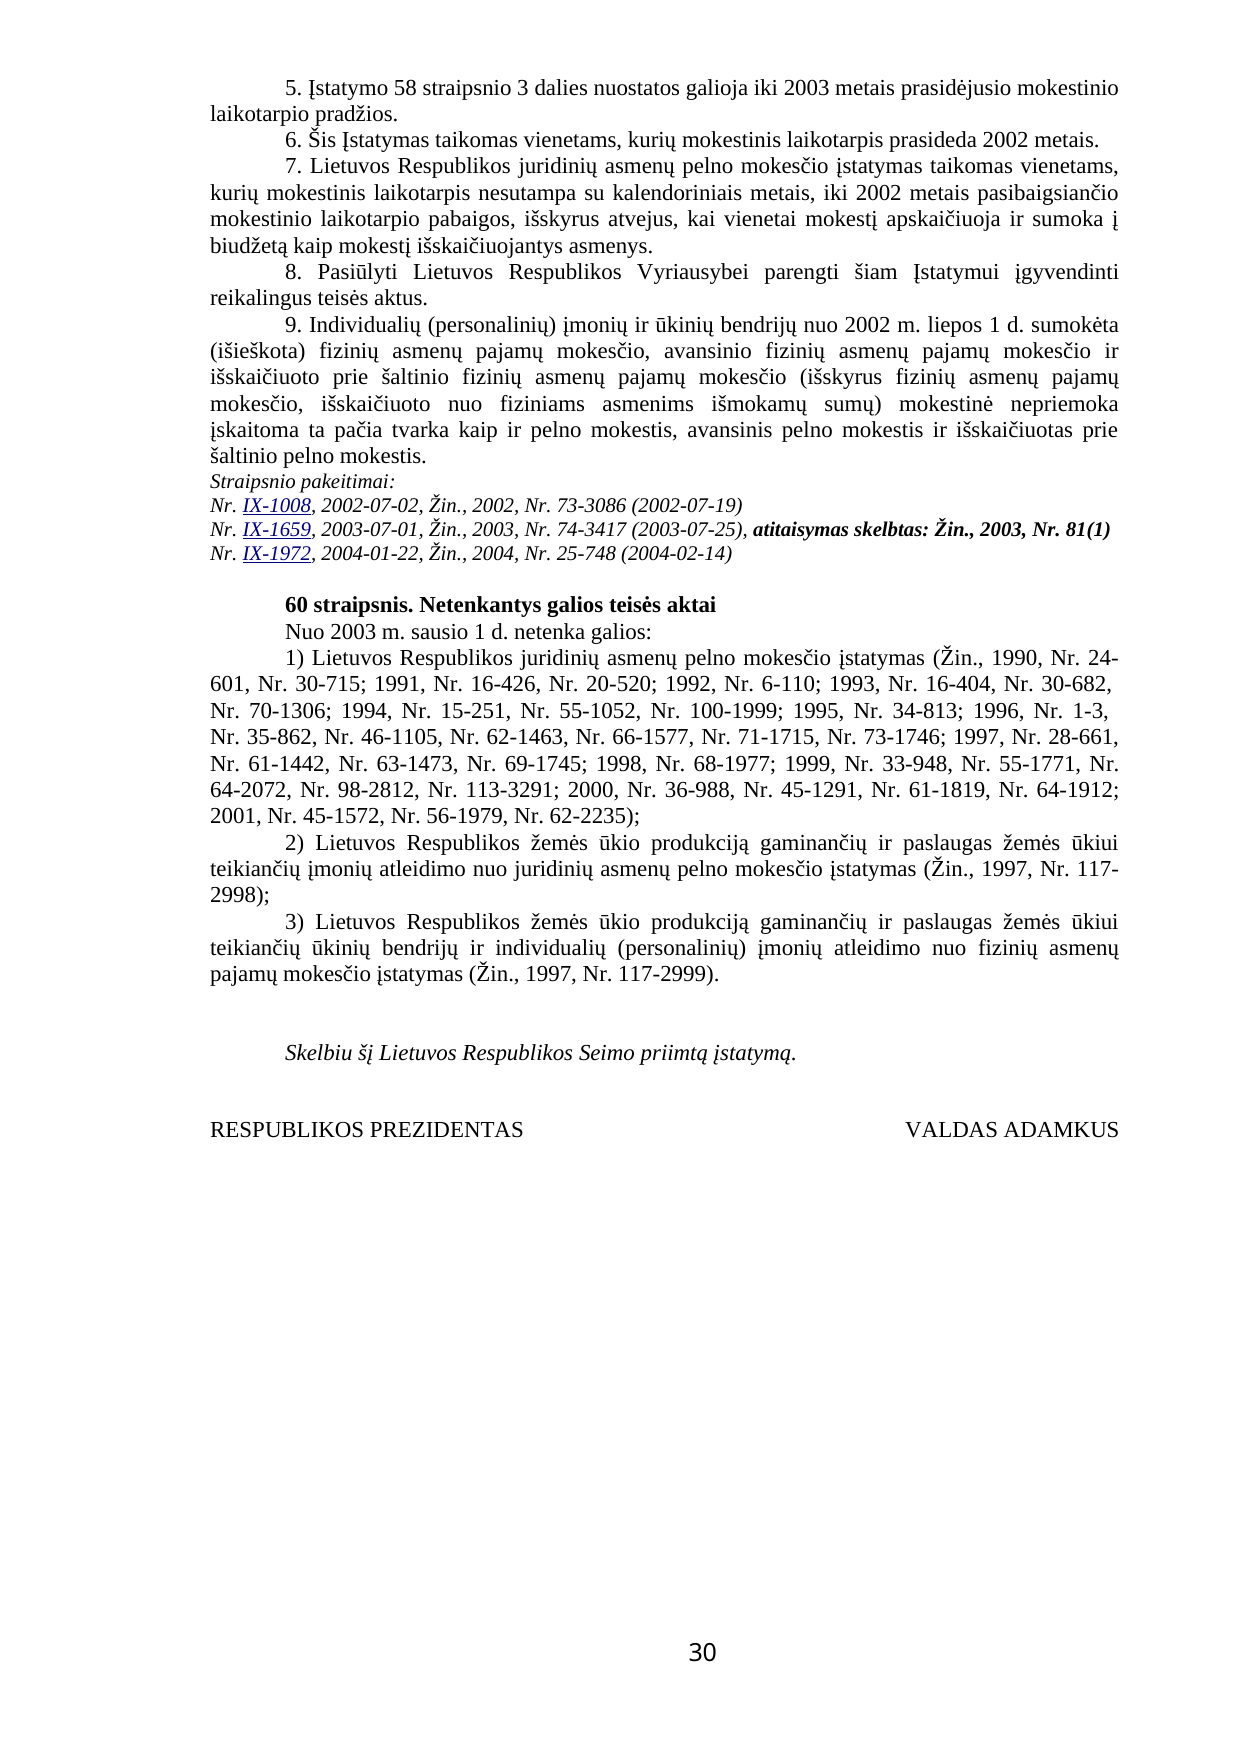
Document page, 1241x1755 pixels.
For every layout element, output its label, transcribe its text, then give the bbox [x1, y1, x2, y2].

text 1) Lietuvos Respublikos juridinių asmenų pelno mokesčio įstatymas (Žin., 1990, Nr. 24-601, Nr. 30-715; 1991, Nr. 16-426, Nr. 20-520; 1992, Nr. 6-110; 1993, Nr. 16-404, Nr. 30-682, Nr. 70-1306; 1994, Nr. 15-251, Nr. 55-1052, Nr. 100-1999; 1995, Nr. 34-813; 1996, Nr. 1-3, Nr. 35-862, Nr. 46-1105, Nr. 62-1463, Nr. 66-1577, Nr. 71-1715, Nr. 73-1746; 1997, Nr. 28-661, Nr. 61-1442, Nr. 63-1473, Nr. 69-1745; 1998, Nr. 68-1977; 1999, Nr. 33-948, Nr. 55-1771, Nr. 64-2072, Nr. 98-2812, Nr. 113-3291; 2000, Nr. 36-988, Nr. 45-1291, Nr. 61-1819, Nr. 64-1912; 2001, Nr. 45-1572, Nr. 56-1979, Nr. 62-2235); [210, 644, 1120, 829]
text Skelbiu šį Lietuvos Respublikos Seimo priimtą įstatymą. [210, 1039, 1120, 1066]
text RESPUBLIKOS PREZIDENTAS VALDAS ADAMKUS [210, 1116, 1120, 1142]
text Nr. IX-1972, 2004-01-22, Žin., 2004, Nr. 25-748 (2004-02-14) [210, 541, 1120, 565]
text Nr. IX-1659, 2003-07-01, Žin., 2003, Nr. 74-3417 (2003-07-25), atitaisymas skelbtas: Žin., 2003, Nr. 81(1) [210, 517, 1120, 541]
text 6. Šis Įstatymas taikomas vienetams, kurių mokestinis laikotarpis prasideda 2002 metais. [210, 126, 1120, 153]
subtitle 60 straipsnis. Netenkantys galios teisės aktai [210, 591, 1120, 618]
text 9. Individualių (personalinių) įmonių ir ūkinių bendrijų nuo 2002 m. liepos 1 d. sumokėta (išieškota) fizinių asmenų pajamų mokesčio, avansinio fizinių asmenų pajamų mokesčio ir išskaičiuoto prie šaltinio fizinių asmenų pajamų mokesčio (išskyrus fizinių asmenų pajamų mokesčio, išskaičiuoto nuo fiziniams asmenims išmokamų sumų) mokestinė nepriemoka įskaitoma ta pačia tvarka kaip ir pelno mokestis, avansinis pelno mokestis ir išskaičiuotas prie šaltinio pelno mokestis. [210, 311, 1120, 469]
text 3) Lietuvos Respublikos žemės ūkio produkciją gaminančių ir paslaugas žemės ūkiui teikiančių ūkinių bendrijų ir individualių (personalinių) įmonių atleidimo nuo fizinių asmenų pajamų mokesčio įstatymas (Žin., 1997, Nr. 117-2999). [210, 908, 1120, 987]
text Nuo 2003 m. sausio 1 d. netenka galios: [210, 618, 1120, 644]
text 5. Įstatymo 58 straipsnio 3 dalies nuostatos galioja iki 2003 metais prasidėjusio mokestinio laikotarpio pradžios. [210, 73, 1120, 126]
text 8. Pasiūlyti Lietuvos Respublikos Vyriausybei parengti šiam Įstatymui įgyvendinti reikalingus teisės aktus. [210, 258, 1120, 311]
text 7. Lietuvos Respublikos juridinių asmenų pelno mokesčio įstatymas taikomas vienetams, kurių mokestinis laikotarpis nesutampa su kalendoriniais metais, iki 2002 metais pasibaigsiančio mokestinio laikotarpio pabaigos, išskyrus atvejus, kai vienetai mokestį apskaičiuoja ir sumoka į biudžetą kaip mokestį išskaičiuojantys asmenys. [210, 153, 1120, 258]
text Nr. IX-1008, 2002-07-02, Žin., 2002, Nr. 73-3086 (2002-07-19) [210, 493, 1120, 517]
text 2) Lietuvos Respublikos žemės ūkio produkciją gaminančių ir paslaugas žemės ūkiui teikiančių įmonių atleidimo nuo juridinių asmenų pelno mokesčio įstatymas (Žin., 1997, Nr. 117-2998); [210, 829, 1120, 908]
text Straipsnio pakeitimai: [210, 469, 1120, 493]
